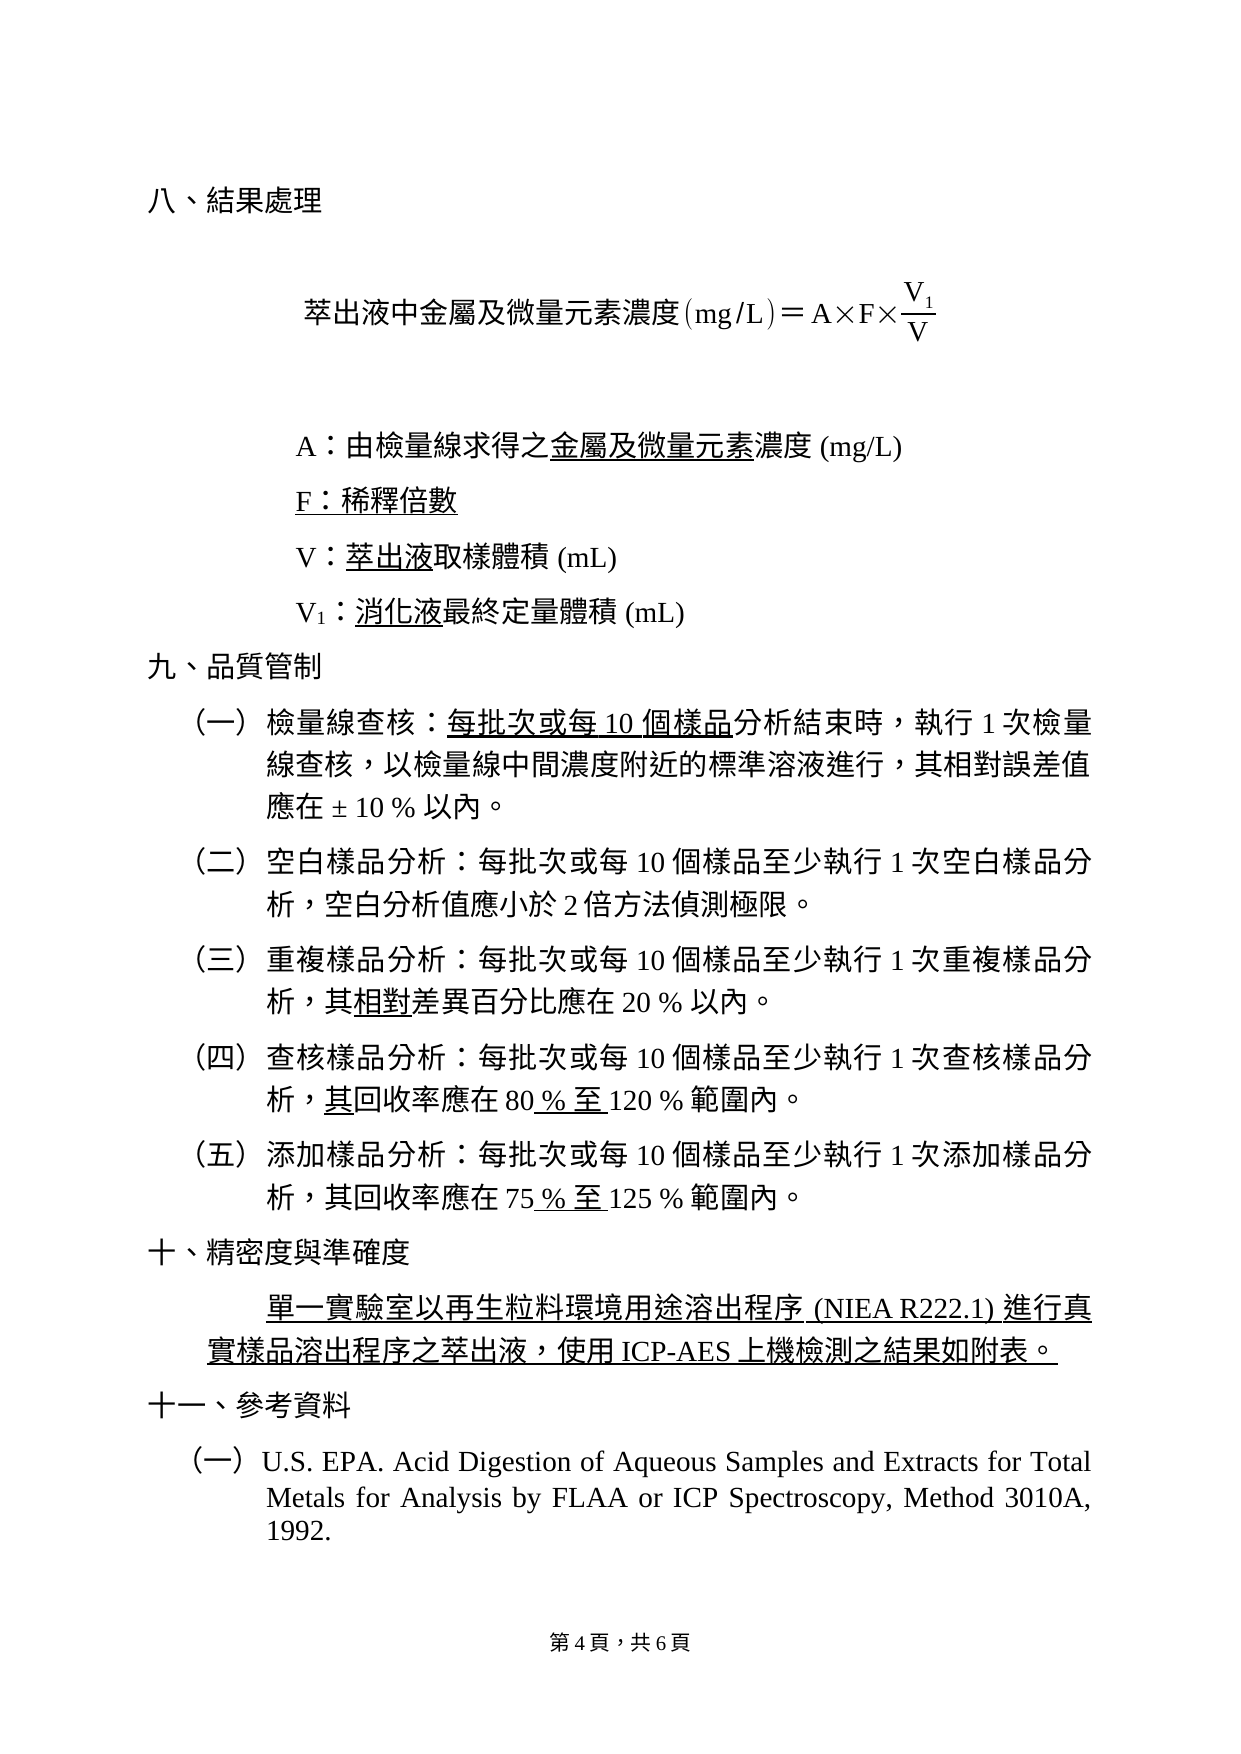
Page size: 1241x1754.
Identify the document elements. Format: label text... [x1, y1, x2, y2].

subtitle 檢量線查核：每批次或每10 個樣品分析結束時，執行1次檢量線查核，以檢量線中間濃度附近的標準溶液進行，其相對誤差值應在 ± 10 % 以內。 [177, 699, 1092, 826]
text F：稀釋倍數 [207, 478, 1092, 520]
text V1：消化液最終定量體積 (mL) [207, 588, 1092, 631]
text 十、精密度與準確度 [148, 1229, 1092, 1272]
subtitle 九、品質管制 [148, 644, 1092, 686]
subtitle 添加樣品分析：每批次或每10個樣品至少執行1次添加樣品分析，其回收率應在75 % 至125 % 範圍內。 [177, 1132, 1092, 1216]
list U.S. EPA. Acid Digestion of Aqueous Samples and Extracts for Total Metals for Analysis by FLAA or ICP Spectroscopy, Method 3010A, 1992. [174, 1438, 1092, 1547]
text 單一實驗室以再生粒料環境用途溶出程序 (NIEA R222.1) 進行真實樣品溶出程序之萃出液，使用ICP-AES上機檢測之結果如附表。 [207, 1285, 1092, 1369]
subtitle 八、結果處理 [148, 177, 1092, 219]
text 十一、參考資料 [148, 1382, 1092, 1425]
subtitle 重複樣品分析：每批次或每10個樣品至少執行1次重複樣品分析，其相對差異百分比應在20 % 以內。 [177, 937, 1092, 1021]
text A：由檢量線求得之金屬及微量元素濃度 (mg/L) [207, 423, 1092, 465]
subtitle 查核樣品分析：每批次或每10個樣品至少執行1次查核樣品分析，其回收率應在80 % 至120 % 範圍內。 [177, 1034, 1092, 1119]
text V：萃出液取樣體積 (mL) [207, 533, 1092, 576]
subtitle 空白樣品分析：每批次或每10個樣品至少執行1次空白樣品分析，空白分析值應小於2倍方法偵測極限。 [177, 839, 1092, 924]
